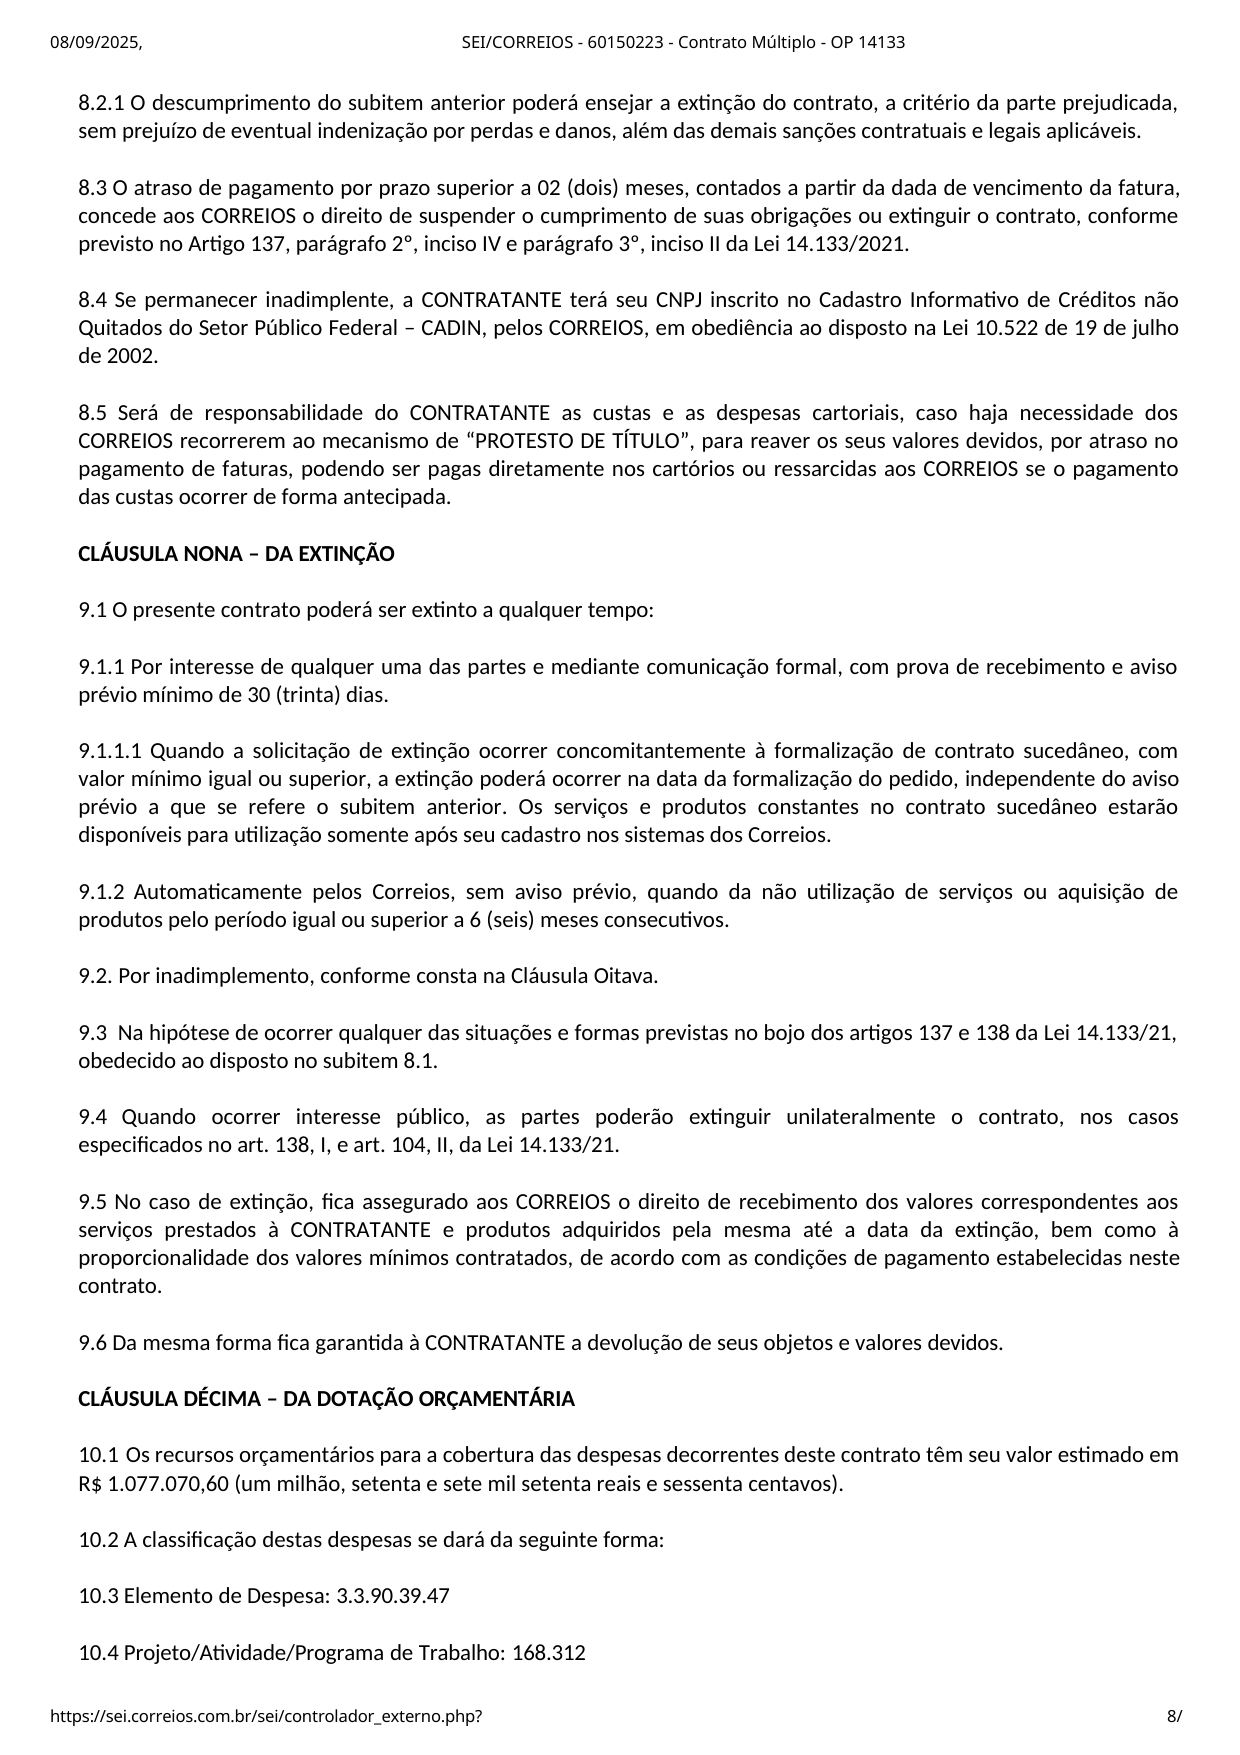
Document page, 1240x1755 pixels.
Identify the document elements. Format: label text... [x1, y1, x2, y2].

list Automaticamente pelos Correios, sem aviso prévio, quando da não utilização de serviços ou aquisição de produtos pelo período igual ou superior a 6 (seis) meses consecutivos. [78, 877, 1181, 933]
subtitle CLÁUSULA NONA – DA EXTINÇÃO [78, 539, 1181, 567]
list Da mesma forma fica garantida à CONTRATANTE a devolução de seus objetos e valores devidos. [78, 1328, 1181, 1356]
list O descumprimento do subitem anterior poderá ensejar a extinção do contrato, a critério da parte prejudicada, sem prejuízo de eventual indenização por perdas e danos, além das demais sanções contratuais e legais aplicáveis. [78, 88, 1181, 144]
subtitle CLÁUSULA DÉCIMA – DA DOTAÇÃO ORÇAMENTÁRIA [78, 1384, 1181, 1412]
list Na hipótese de ocorrer qualquer das situações e formas previstas no bojo dos artigos 137 e 138 da Lei 14.133/21, obedecido ao disposto no subitem 8.1. [78, 1018, 1181, 1074]
list O atraso de pagamento por prazo superior a 02 (dois) meses, contados a partir da dada de vencimento da fatura, concede aos CORREIOS o direito de suspender o cumprimento de suas obrigações ou extinguir o contrato, conforme previsto no Artigo 137, parágrafo 2º, inciso IV e parágrafo 3º, inciso II da Lei 14.133/2021. [78, 173, 1181, 257]
list Será de responsabilidade do CONTRATANTE as custas e as despesas cartoriais, caso haja necessidade dos CORREIOS recorrerem ao mecanismo de “PROTESTO DE TÍTULO”, para reaver os seus valores devidos, por atraso no pagamento de faturas, podendo ser pagas diretamente nos cartórios ou ressarcidas aos CORREIOS se o pagamento das custas ocorrer de forma antecipada. [78, 398, 1181, 510]
list O presente contrato poderá ser extinto a qualquer tempo: [78, 595, 1181, 623]
text 9.2. Por inadimplemento, conforme consta na Cláusula Oitava. [78, 962, 1181, 990]
list Os recursos orçamentários para a cobertura das despesas decorrentes deste contrato têm seu valor estimado em R$ 1.077.070,60 (um milhão, setenta e sete mil setenta reais e sessenta centavos). [78, 1441, 1181, 1497]
list A classificação destas despesas se dará da seguinte forma: [78, 1525, 1181, 1553]
list Por interesse de qualquer uma das partes e mediante comunicação formal, com prova de recebimento e aviso prévio mínimo de 30 (trinta) dias. [78, 652, 1181, 708]
list Quando ocorrer interesse público, as partes poderão extinguir unilateralmente o contrato, nos casos especificados no art. 138, I, e art. 104, II, da Lei 14.133/21. [78, 1102, 1181, 1158]
list Se permanecer inadimplente, a CONTRATANTE terá seu CNPJ inscrito no Cadastro Informativo de Créditos não Quitados do Setor Público Federal – CADIN, pelos CORREIOS, em obediência ao disposto na Lei 10.522 de 19 de julho de 2002. [78, 286, 1181, 369]
list Projeto/Atividade/Programa de Trabalho: 168.312 [78, 1638, 1181, 1666]
list Quando a solicitação de extinção ocorrer concomitantemente à formalização de contrato sucedâneo, com valor mínimo igual ou superior, a extinção poderá ocorrer na data da formalização do pedido, independente do aviso prévio a que se refere o subitem anterior. Os serviços e produtos constantes no contrato sucedâneo estarão disponíveis para utilização somente após seu cadastro nos sistemas dos Correios. [78, 736, 1181, 848]
list No caso de extinção, fica assegurado aos CORREIOS o direito de recebimento dos valores correspondentes aos serviços prestados à CONTRATANTE e produtos adquiridos pela mesma até a data da extinção, bem como à proporcionalidade dos valores mínimos contratados, de acordo com as condições de pagamento estabelecidas neste contrato. [78, 1187, 1181, 1299]
list Elemento de Despesa: 3.3.90.39.47 [78, 1581, 1181, 1609]
